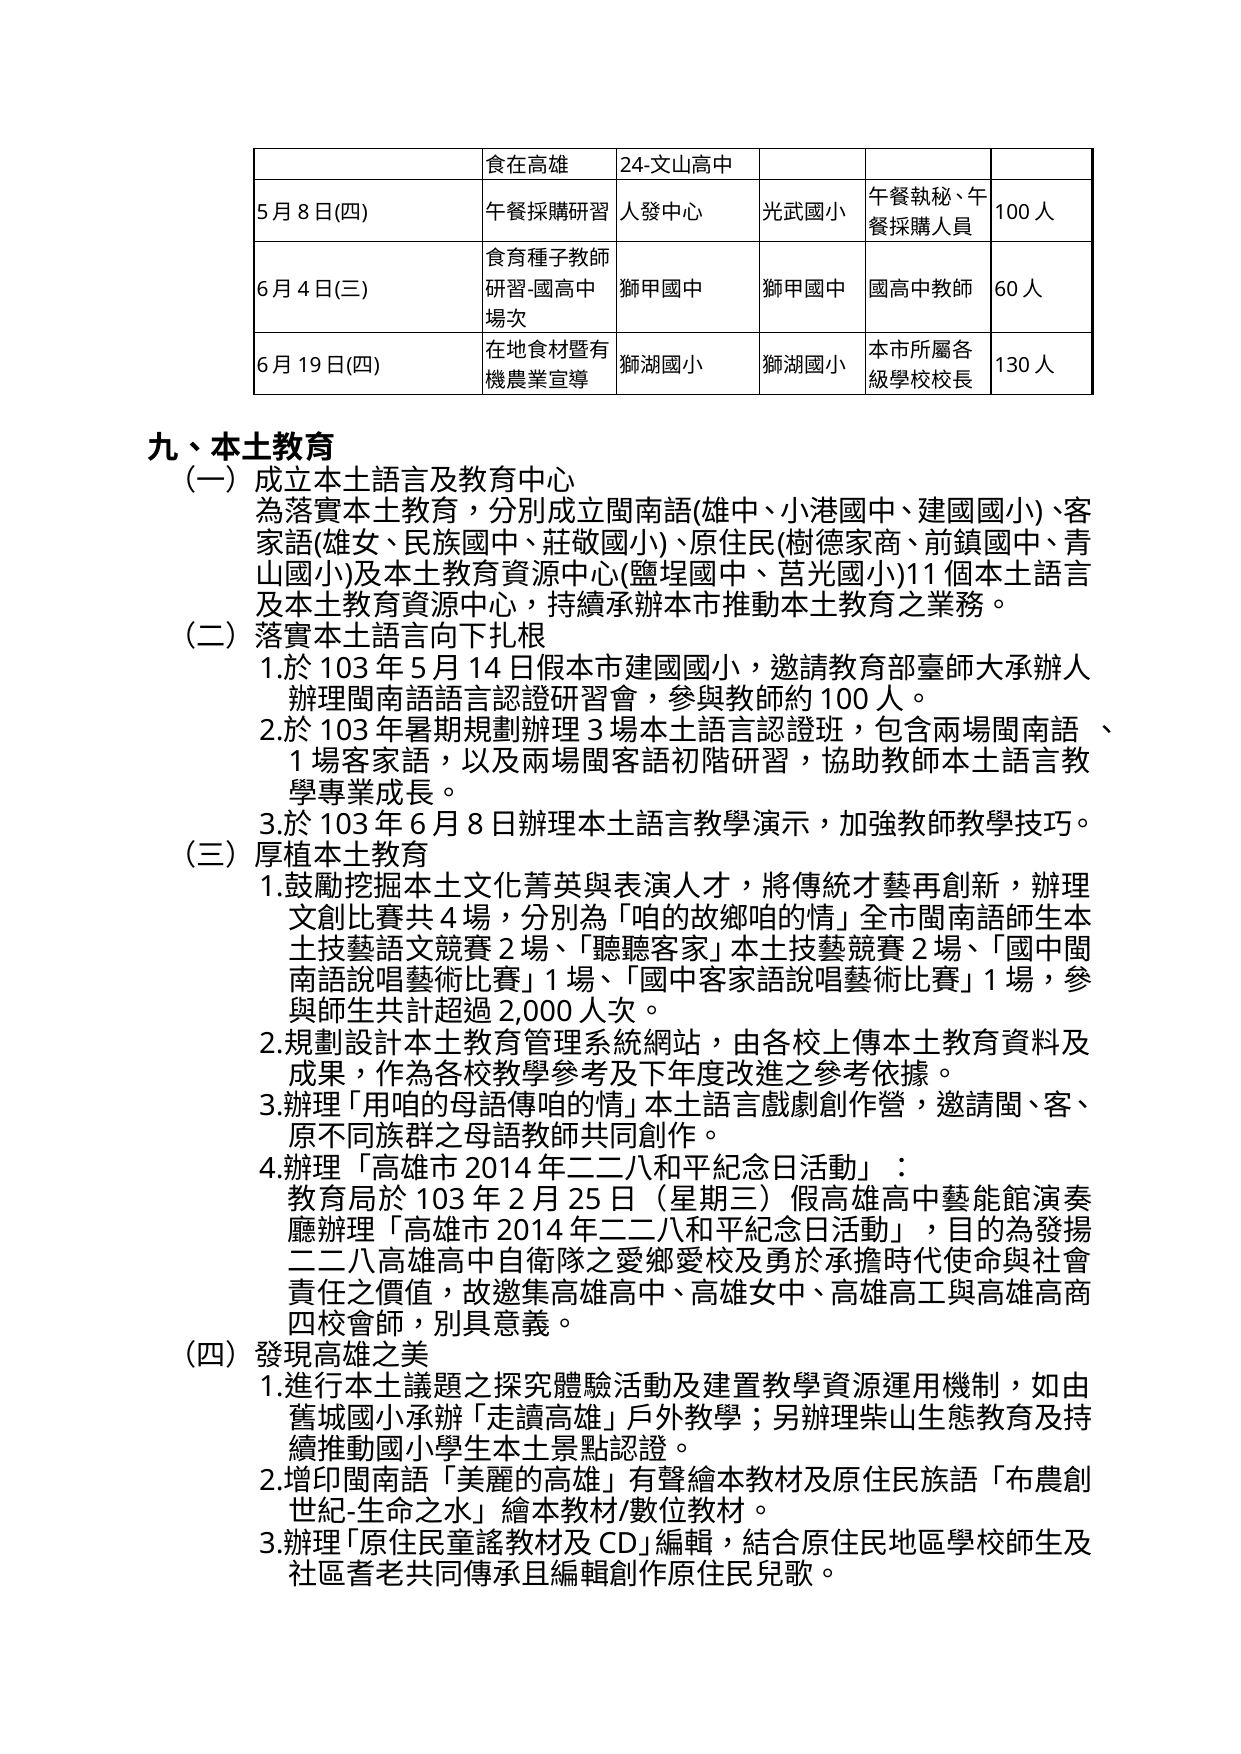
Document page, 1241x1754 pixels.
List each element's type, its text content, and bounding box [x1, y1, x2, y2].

table_cell 食育種子教師研習-國高中場次 [483, 242, 616, 332]
table_cell 獅甲國中 [617, 242, 759, 332]
text 3.於103年6月8日辦理本土語言教學演示，加強教師教學技巧。 [259, 809, 1092, 841]
text 2.增印閩南語「美麗的高雄」有聲繪本教材及原住民族語「布農創世紀-生命之水」繪本教材/數位教材。 [259, 1466, 1092, 1528]
text 3.辦理「用咱的母語傳咱的情」本土語言戲劇創作營，邀請閩、客、原不同族群之母語教師共同創作。 [259, 1091, 1092, 1153]
table_cell 獅湖國小 [760, 333, 865, 394]
table_cell [992, 149, 1091, 179]
text （二）落實本土語言向下扎根 [148, 622, 1092, 653]
table_cell [255, 149, 482, 179]
table_cell 130人 [992, 333, 1091, 394]
text 教育局於103年2月25日（星期三）假高雄高中藝能館演奏廳辦理「高雄市2014年二二八和平紀念日活動」，目的為發揚二二八高雄高中自衛隊之愛鄉愛校及勇於承擔時代使命與社會責任之價值，故邀集高雄高中、高雄女中、高雄高工與高雄高商四校會師，別具意義。 [288, 1184, 1092, 1341]
text 4.辦理「高雄市2014年二二八和平紀念日活動」： [259, 1153, 1092, 1184]
table_cell [760, 149, 865, 179]
text 1.鼓勵挖掘本土文化菁英與表演人才，將傳統才藝再創新，辦理文創比賽共4場，分別為「咱的故鄉咱的情」全市閩南語師生本土技藝語文競賽2場、「聽聽客家」本土技藝競賽2場、「國中閩南語說唱藝術比賽」1場、「國中客家語說唱藝術比賽」1場，參與師生共計超過2,000人次。 [259, 872, 1092, 1028]
table_cell 光武國小 [760, 180, 865, 241]
text 為落實本土教育，分別成立閩南語(雄中、小港國中、建國國小)、客家語(雄女、民族國中、莊敬國小)、原住民(樹德家商、前鎮國中、青山國小)及本土教育資源中心(鹽埕國中、莒光國小)11個本土語言及本土教育資源中心，持續承辦本市推動本土教育之業務。 [255, 497, 1092, 622]
table_cell 本市所屬各級學校校長 [866, 333, 990, 394]
table_cell 人發中心 [617, 180, 759, 241]
text 2.規劃設計本土教育管理系統網站，由各校上傳本土教育資料及成果，作為各校教學參考及下年度改進之參考依據。 [259, 1028, 1092, 1091]
table_cell 100人 [992, 180, 1091, 241]
text 1.進行本土議題之探究體驗活動及建置教學資源運用機制，如由舊城國小承辦「走讀高雄」戶外教學；另辦理柴山生態教育及持續推動國小學生本土景點認證。 [259, 1372, 1092, 1466]
table_cell 午餐採購研習 [483, 180, 616, 241]
text （四）發現高雄之美 [148, 1341, 1092, 1372]
table_cell 6月4日(三) [255, 242, 482, 332]
text 九、本土教育 [148, 430, 1092, 466]
table_cell 5月8日(四) [255, 180, 482, 241]
text 1.於103年5月14日假本市建國國小，邀請教育部臺師大承辦人辦理閩南語語言認證研習會，參與教師約100人。 [259, 653, 1092, 716]
text （三）厚植本土教育 [148, 841, 1092, 872]
table_cell 國高中教師 [866, 242, 990, 332]
table_cell 6月19日(四) [255, 333, 482, 394]
table_cell 在地食材暨有機農業宣導 [483, 333, 616, 394]
text 2.於103年暑期規劃辦理3場本土語言認證班，包含兩場閩南語、1場客家語，以及兩場閩客語初階研習，協助教師本土語言教學專業成長。 [259, 716, 1092, 809]
text 3.辦理「原住民童謠教材及CD」編輯，結合原住民地區學校師生及社區耆老共同傳承且編輯創作原住民兒歌。 [259, 1528, 1092, 1591]
table_cell [866, 149, 990, 179]
table_cell 60人 [992, 242, 1091, 332]
table_cell 午餐執秘、午餐採購人員 [866, 180, 990, 241]
table_cell 獅湖國小 [617, 333, 759, 394]
text （一）成立本土語言及教育中心 [148, 466, 1092, 497]
table_cell 24-文山高中 [617, 149, 759, 179]
table_cell 食在高雄 [483, 149, 616, 179]
table_cell 獅甲國中 [760, 242, 865, 332]
